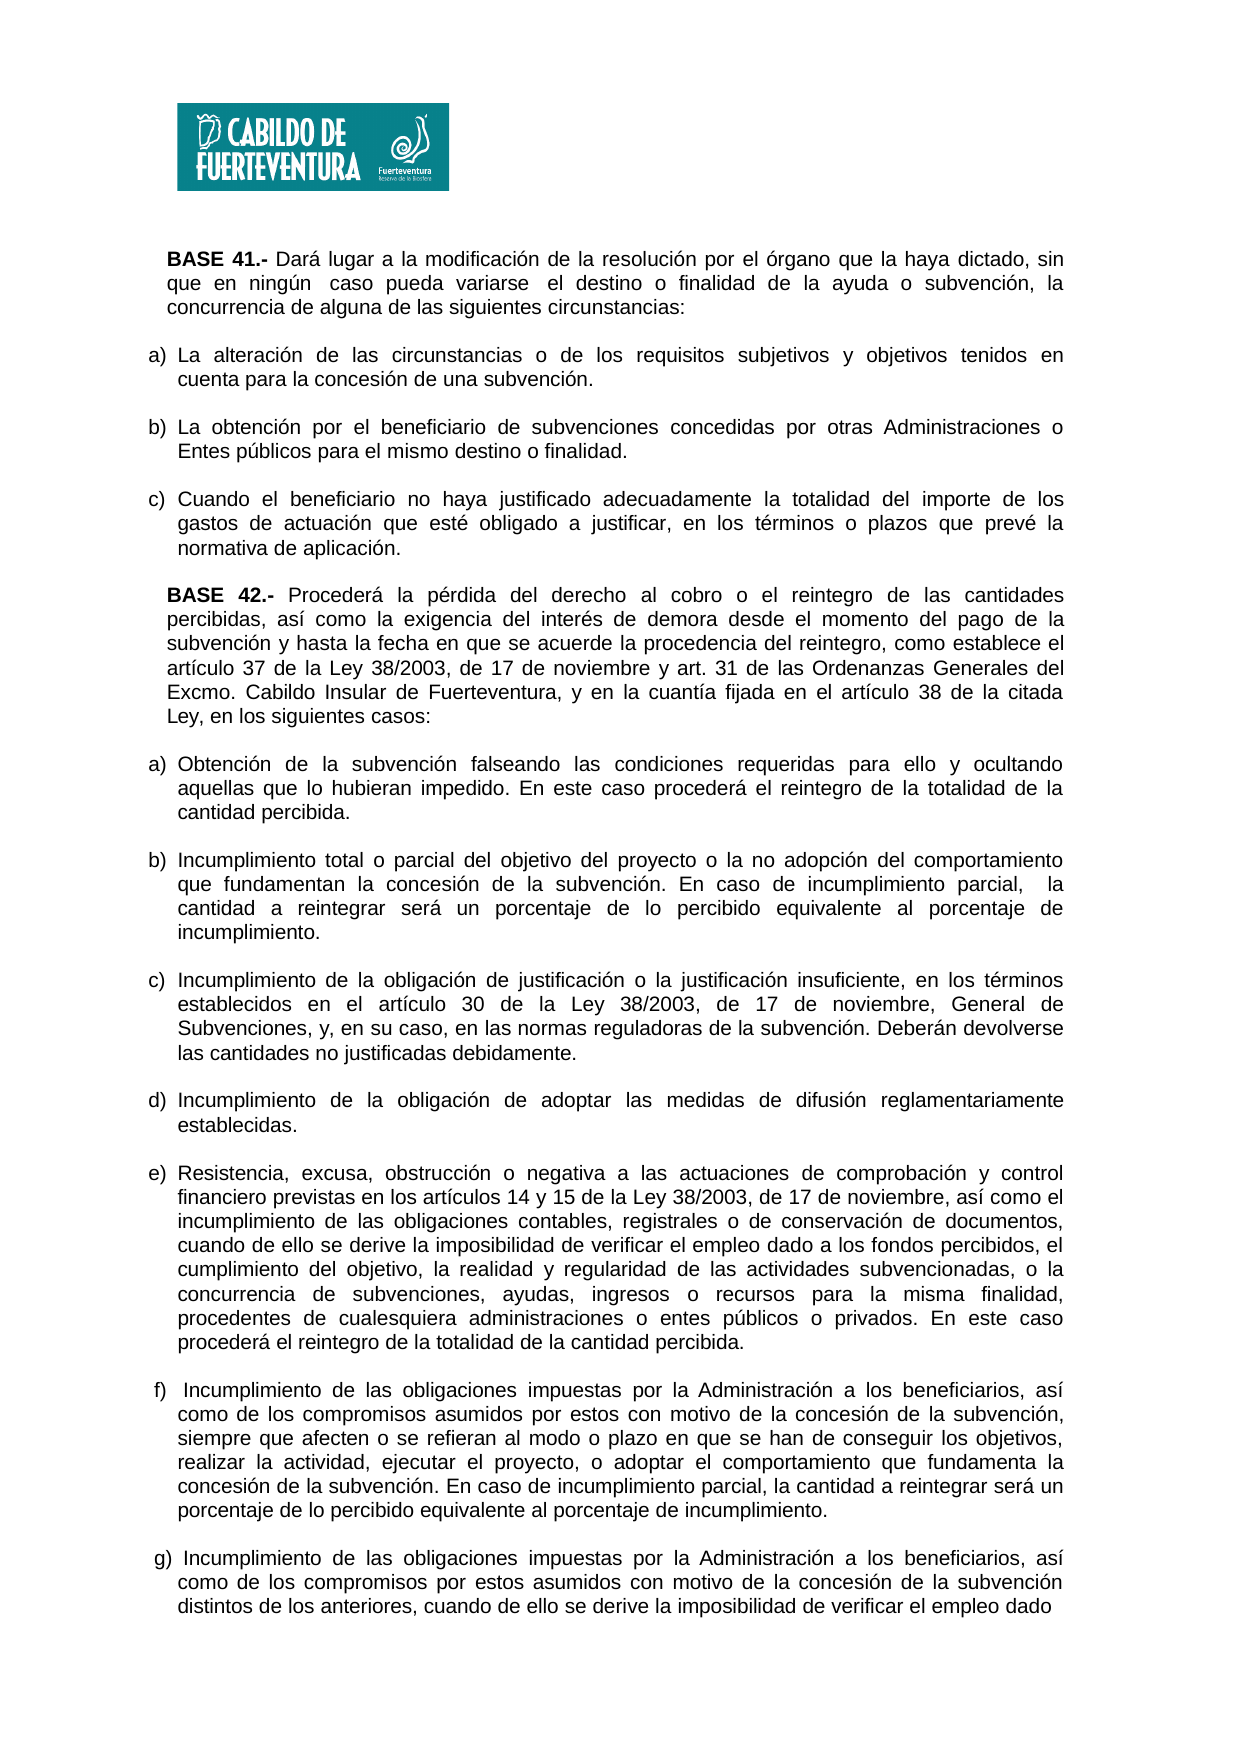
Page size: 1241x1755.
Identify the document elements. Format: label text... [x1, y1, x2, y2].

text BASE 41.- Dará lugar a la modificación de la resolución por el órgano que la haya dictado, sin que en ningún caso pueda variarse el destino o finalidad de la ayuda o subvención, la concurrencia de alguna de las siguientes circunstancias: [167, 247, 1064, 319]
list Resistencia, excusa, obstrucción o negativa a las actuaciones de comprobación y control financiero previstas en los artículos 14 y 15 de la Ley 38/2003, de 17 de noviembre, así como el incumplimiento de las obligaciones contables, registrales o de conservación de documentos, cuando de ello se derive la imposibilidad de verificar el empleo dado a los fondos percibidos, el cumplimiento del objetivo, la realidad y regularidad de las actividades subvencionadas, o la concurrencia de subvenciones, ayudas, ingresos o recursos para la misma finalidad, procedentes de cualesquiera administraciones o entes públicos o privados. En este caso procederá el reintegro de la totalidad de la cantidad percibida. [167, 1161, 1064, 1354]
list Incumplimiento total o parcial del objetivo del proyecto o la no adopción del comportamiento que fundamentan la concesión de la subvención. En caso de incumplimiento parcial, la cantidad a reintegrar será un porcentaje de lo percibido equivalente al porcentaje de incumplimiento. [167, 848, 1064, 944]
list La alteración de las circunstancias o de los requisitos subjetivos y objetivos tenidos en cuenta para la concesión de una subvención. [167, 343, 1064, 391]
list La obtención por el beneficiario de subvenciones concedidas por otras Administraciones o Entes públicos para el mismo destino o finalidad. [167, 415, 1064, 463]
list Incumplimiento de las obligaciones impuestas por la Administración a los beneficiarios, así como de los compromisos asumidos por estos con motivo de la concesión de la subvención, siempre que afecten o se refieran al modo o plazo en que se han de conseguir los objetivos, realizar la actividad, ejecutar el proyecto, o adoptar el comportamiento que fundamenta la concesión de la subvención. En caso de incumplimiento parcial, la cantidad a reintegrar será un porcentaje de lo percibido equivalente al porcentaje de incumplimiento. [167, 1377, 1064, 1522]
list Obtención de la subvención falseando las condiciones requeridas para ello y ocultando aquellas que lo hubieran impedido. En este caso procederá el reintegro de la totalidad de la cantidad percibida. [167, 752, 1064, 824]
list Cuando el beneficiario no haya justificado adecuadamente la totalidad del importe de los gastos de actuación que esté obligado a justificar, en los términos o plazos que prevé la normativa de aplicación. [167, 487, 1064, 559]
list Incumplimiento de la obligación de adoptar las medidas de difusión reglamentariamente establecidas. [167, 1088, 1064, 1136]
list Incumplimiento de la obligación de justificación o la justificación insuficiente, en los términos establecidos en el artículo 30 de la Ley 38/2003, de 17 de noviembre, General de Subvenciones, y, en su caso, en las normas reguladoras de la subvención. Deberán devolverse las cantidades no justificadas debidamente. [167, 968, 1064, 1064]
list Incumplimiento de las obligaciones impuestas por la Administración a los beneficiarios, así como de los compromisos por estos asumidos con motivo de la concesión de la subvención distintos de los anteriores, cuando de ello se derive la imposibilidad de verificar el empleo dado [167, 1546, 1064, 1618]
text BASE 42.- Procederá la pérdida del derecho al cobro o el reintegro de las cantidades percibidas, así como la exigencia del interés de demora desde el momento del pago de la subvención y hasta la fecha en que se acuerde la procedencia del reintegro, como establece el artículo 37 de la Ley 38/2003, de 17 de noviembre y art. 31 de las Ordenanzas Generales del Excmo. Cabildo Insular de Fuerteventura, y en la cuantía fijada en el artículo 38 de la citada Ley, en los siguientes casos: [167, 583, 1064, 728]
